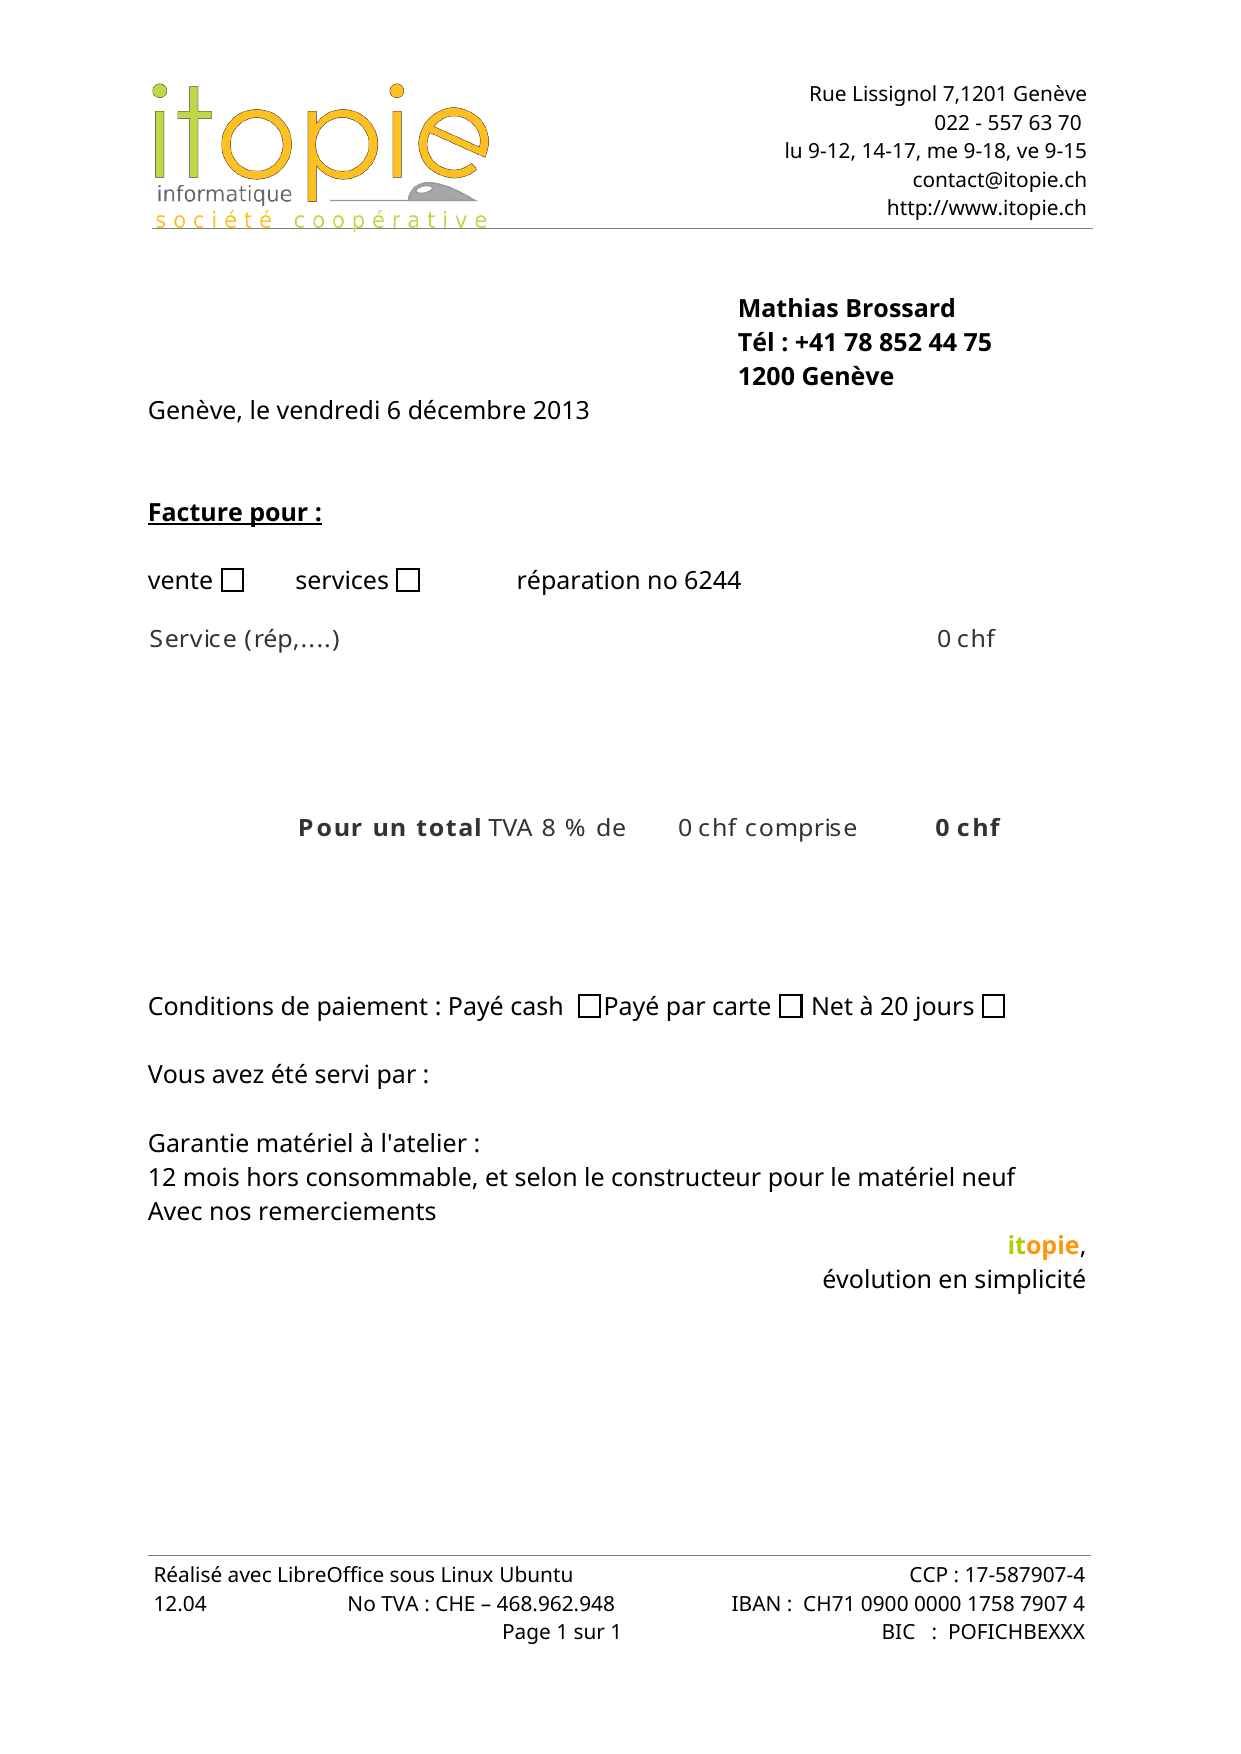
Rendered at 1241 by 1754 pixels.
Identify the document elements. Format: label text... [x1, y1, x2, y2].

text évolution en simplicité [148, 1262, 1093, 1296]
text 1200 Genève [148, 358, 1093, 392]
text Tél : +41 78 852 44 75 [148, 324, 1093, 358]
text Facture pour : [148, 495, 1093, 529]
text Genève, le vendredi 6 décembre 2013 [148, 392, 1093, 427]
text 12 mois hors consommable, et selon le constructeur pour le matériel neuf [148, 1159, 1093, 1193]
text Mathias Brossard [148, 290, 1093, 324]
text Conditions de paiement : Payé cash Payé par carte Net à 20 jours [148, 989, 1093, 1023]
text Garantie matériel à l'atelier : [148, 1125, 1093, 1159]
text vente services réparation no 6244 [148, 563, 1093, 597]
text Avec nos remerciements [148, 1193, 1093, 1227]
text Vous avez été servi par : [148, 1057, 1093, 1091]
picture [138, 72, 500, 244]
text itopie, [148, 1227, 1093, 1262]
